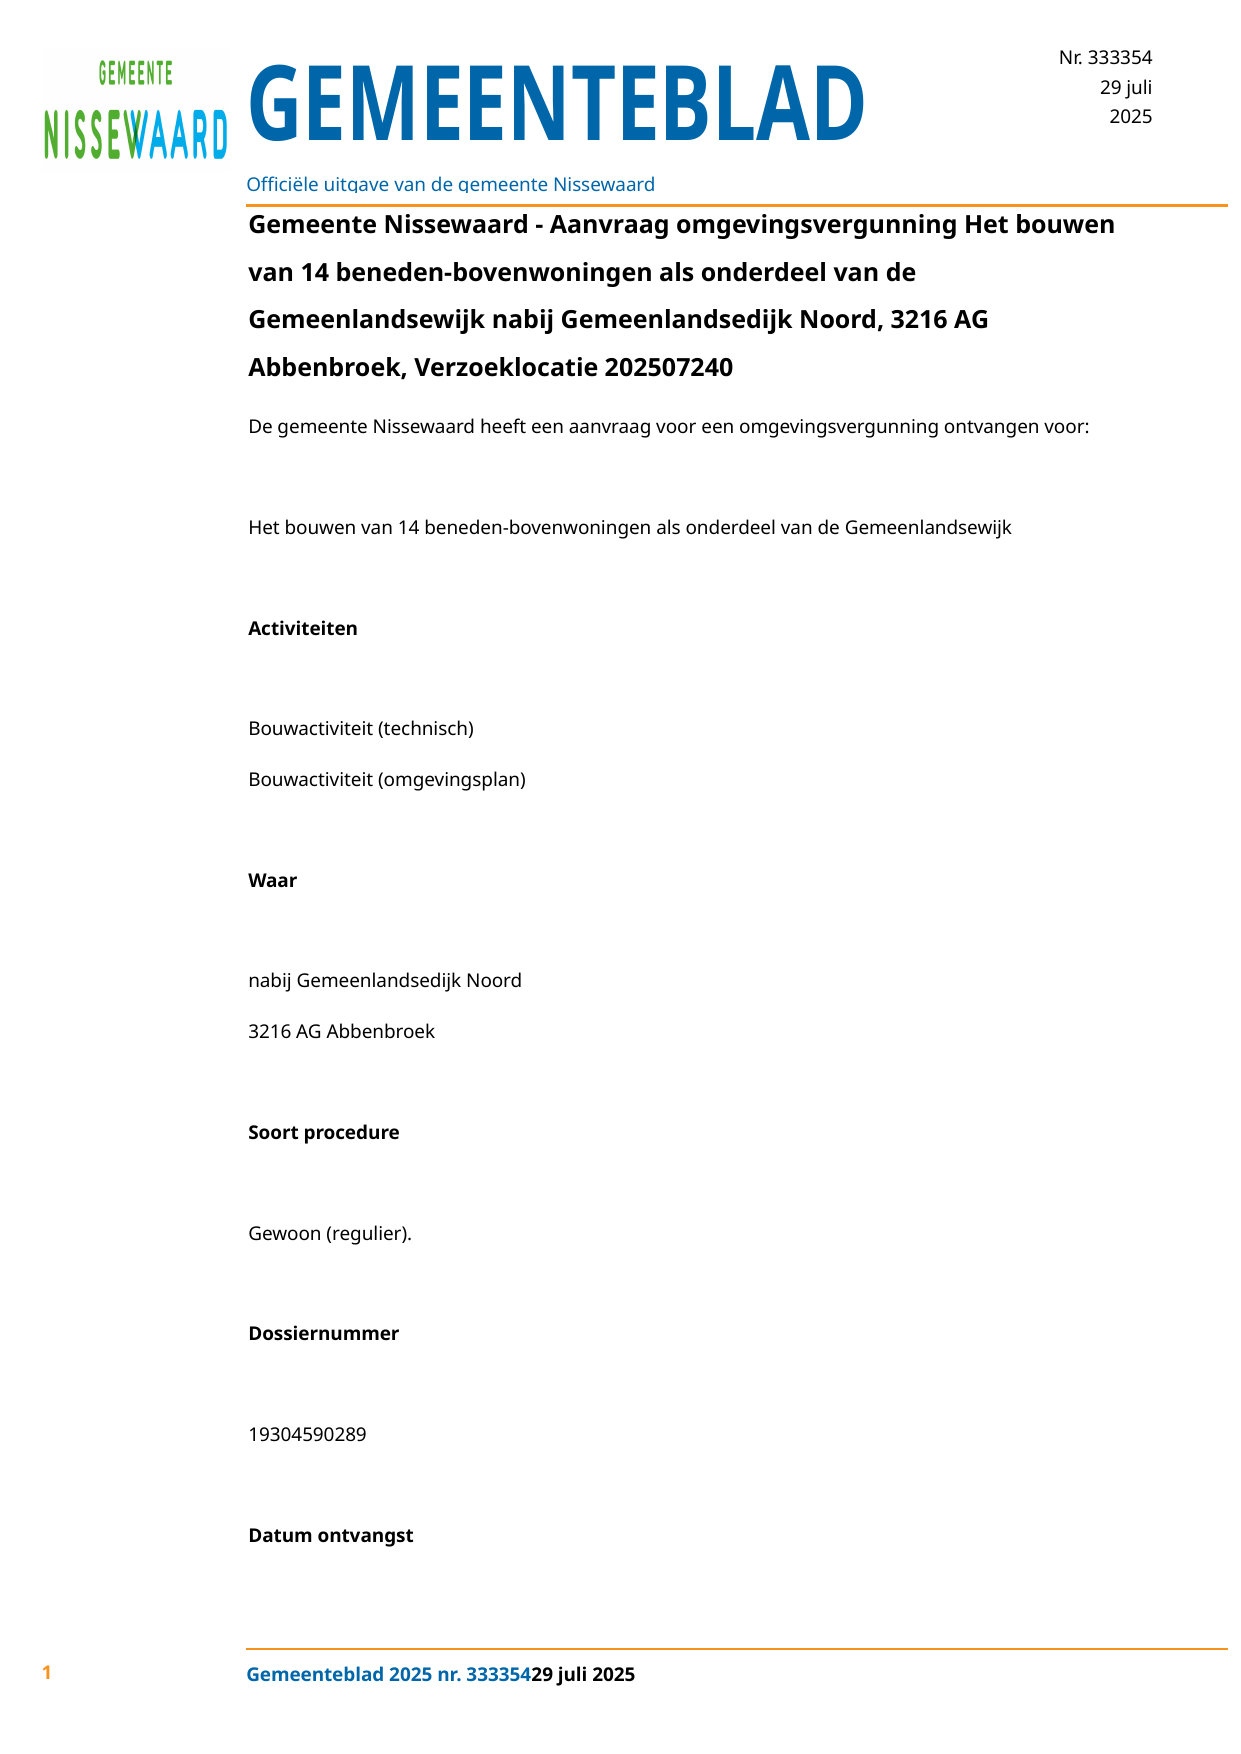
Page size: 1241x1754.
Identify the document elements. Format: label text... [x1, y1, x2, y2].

text nabij Gemeenlandsedijk Noord [248, 968, 1152, 993]
text Het bouwen van 14 beneden-bovenwoningen als onderdeel van de Gemeenlandsewijk [248, 514, 1152, 540]
text 3216 AG Abbenbroek [248, 1018, 1152, 1044]
text Soort procedure [248, 1119, 1152, 1145]
text Waar [248, 867, 1152, 893]
picture [41, 47, 231, 172]
text Gemeente Nissewaard - Aanvraag omgevingsvergunning Het bouwen van 14 beneden-bovenwoningen als onderdeel van de Gemeenlandsewijk nabij Gemeenlandsedijk Noord, 3216 AG Abbenbroek, Verzoeklocatie 202507240 [248, 207, 1152, 384]
text Bouwactiviteit (omgevingsplan) [248, 766, 1152, 792]
text De gemeente Nissewaard heeft een aanvraag voor een omgevingsvergunning ontvangen voor: [248, 413, 1152, 439]
text Bouwactiviteit (technisch) [248, 716, 1152, 741]
text 19304590289 [248, 1421, 1152, 1447]
text Dossiernummer [248, 1321, 1152, 1346]
text Datum ontvangst [248, 1522, 1152, 1548]
text Gewoon (regulier). [248, 1220, 1152, 1246]
text Activiteiten [248, 615, 1152, 641]
